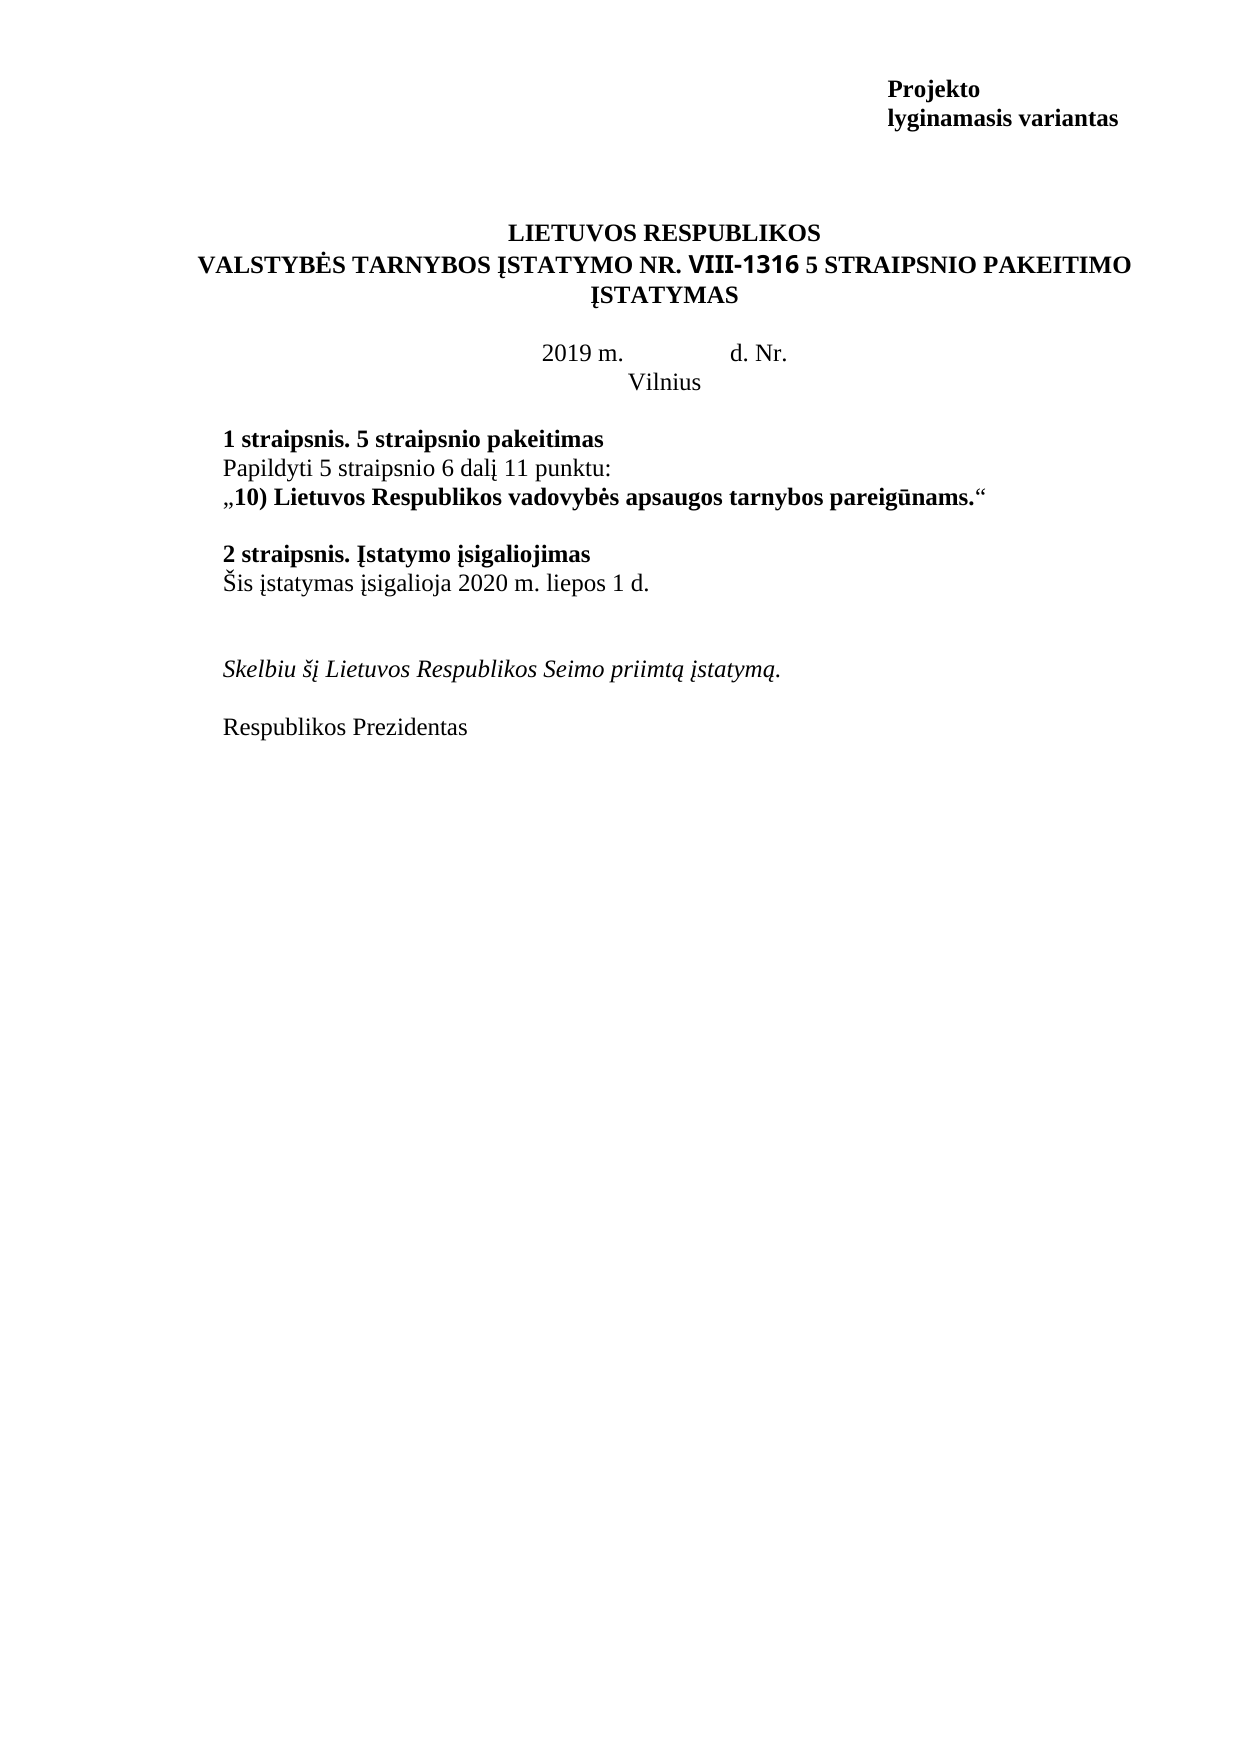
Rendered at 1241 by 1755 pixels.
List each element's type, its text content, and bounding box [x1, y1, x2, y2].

text Vilnius [148, 367, 1181, 395]
text ĮSTATYMAS [148, 280, 1181, 309]
text Projekto [823, 74, 1181, 103]
text Respublikos Prezidentas [148, 712, 1178, 740]
text „10) Lietuvos Respublikos vadovybės apsaugos tarnybos pareigūnams.“ [148, 482, 1181, 510]
text 2 straipsnis. Įstatymo įsigaliojimas [148, 539, 1178, 568]
text 1 straipsnis. 5 straipsnio pakeitimas [148, 424, 1181, 453]
text Šis įstatymas įsigalioja 2020 m. liepos 1 d. [148, 568, 1178, 597]
text VALSTYBĖS TARNYBOS ĮSTATYMO nR. VIII-1316 5 STRAIPSNIO PAKEITIMO [148, 246, 1181, 280]
text Papildyti 5 straipsnio 6 dalį 11 punktu: [148, 453, 1181, 482]
text 2019 m. d. Nr. [148, 338, 1181, 367]
text LIETUVOS RESPUBLIKOS [148, 218, 1181, 246]
text lyginamasis variantas [823, 103, 1181, 131]
text Skelbiu šį Lietuvos Respublikos Seimo priimtą įstatymą. [148, 654, 1178, 683]
